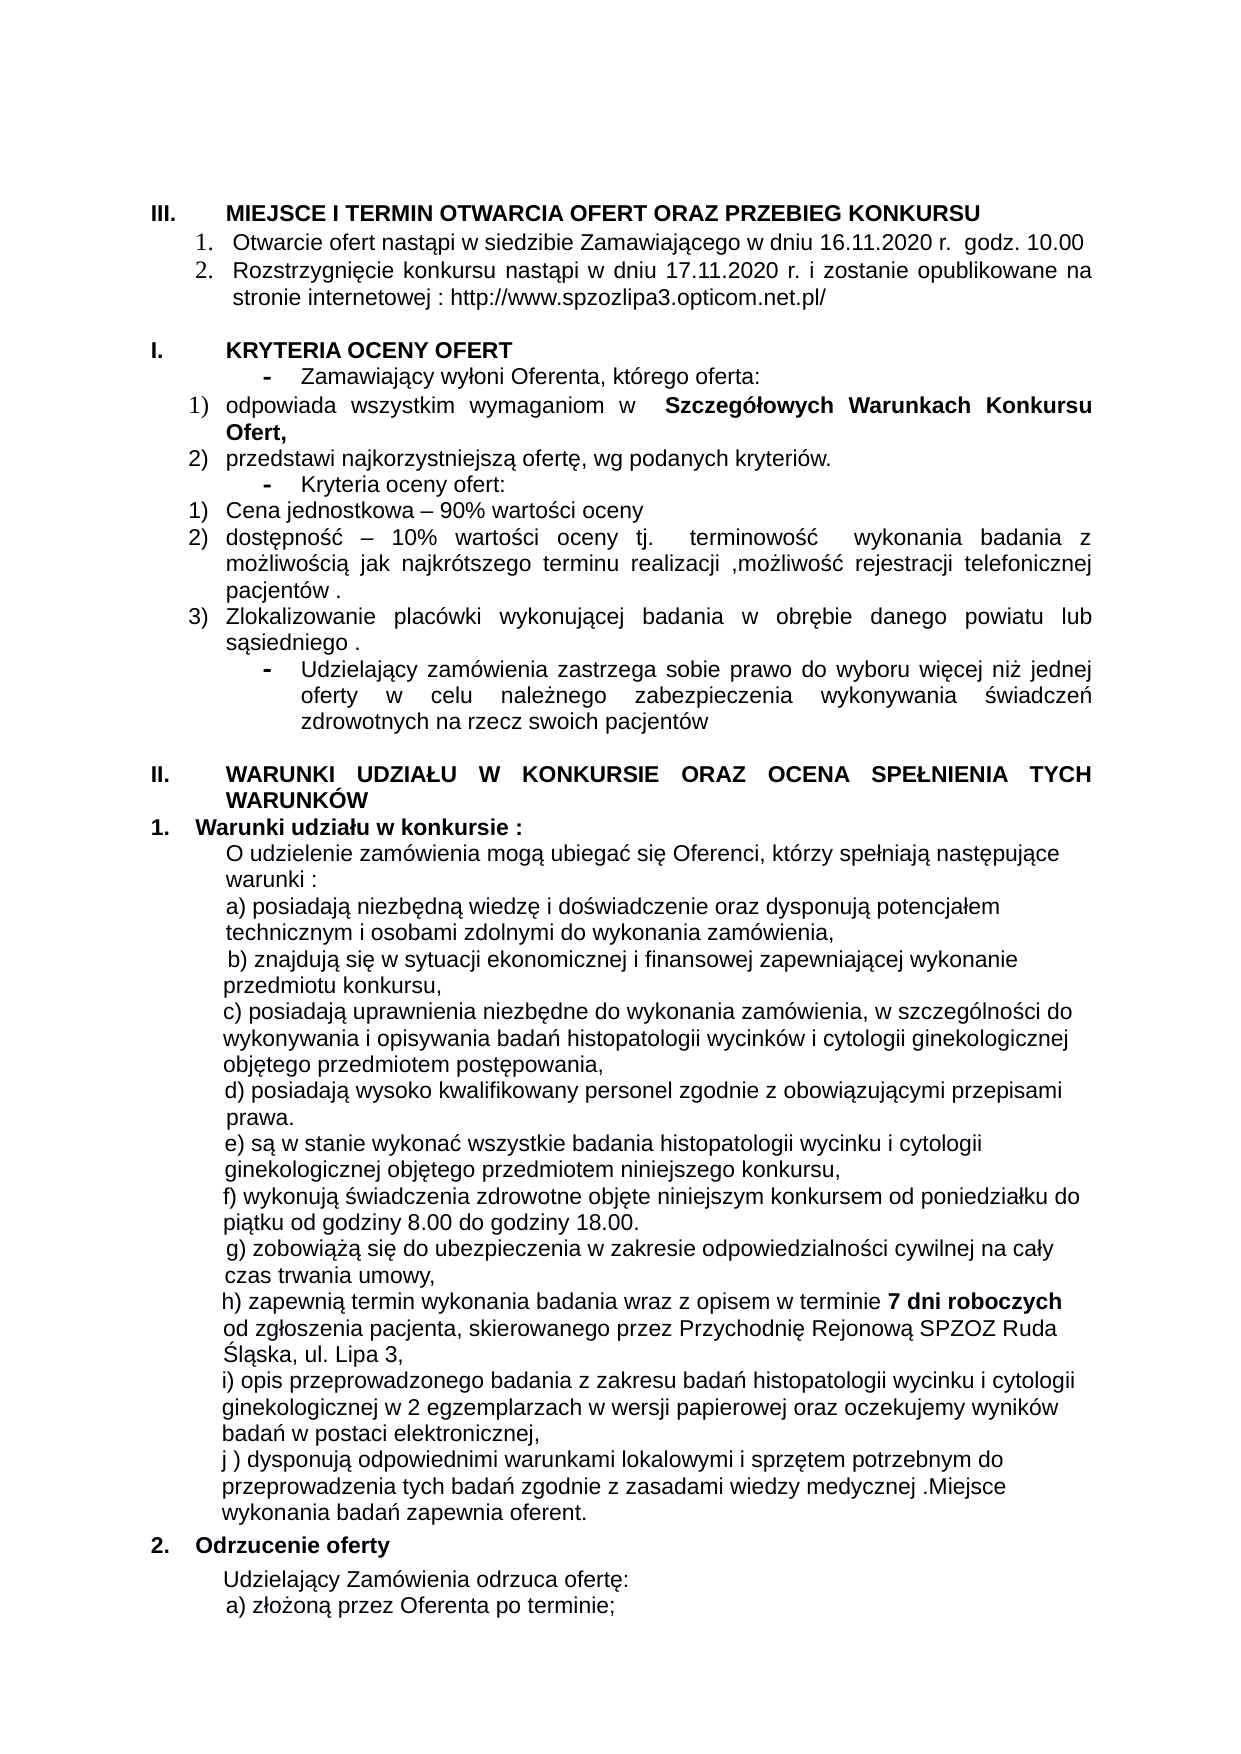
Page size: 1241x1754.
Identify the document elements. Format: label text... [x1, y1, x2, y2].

list KRYTERIA OCENY OFERT [151, 337, 1092, 363]
text 2. Odrzucenie oferty [151, 1532, 1092, 1559]
list odpowiada wszystkim wymaganiom w Szczegółowych Warunkach Konkursu Ofert, [188, 390, 1092, 445]
text 1. Warunki udziału w konkursie : [151, 814, 1092, 840]
text b) znajdują się w sytuacji ekonomicznej i finansowej zapewniającej wykonanie przedmiotu konkursu, c) posiadają uprawnienia niezbędne do wykonania zamówienia, w szczególności do wykonywania i opisywania badań histopatologii wycinków i cytologii ginekologicznej objętego przedmiotem postępowania, [223, 946, 1092, 1077]
list dostępność – 10% wartości oceny tj. terminowość wykonania badania z możliwością jak najkrótszego terminu realizacji ,możliwość rejestracji telefonicznej pacjentów . [188, 524, 1092, 603]
text h) zapewnią termin wykonania badania wraz z opisem w terminie 7 dni roboczych od zgłoszenia pacjenta, skierowanego przez Przychodnię Rejonową SPZOZ Ruda Śląska, ul. Lipa 3, [221, 1288, 1092, 1367]
text d) posiadają wysoko kwalifikowany personel zgodnie z obowiązującymi przepisami prawa. [224, 1077, 1092, 1130]
text a) złożoną przez Oferenta po terminie; [226, 1592, 1092, 1619]
list WARUNKI UDZIAŁU W KONKURSIE ORAZ OCENA SPEŁNIENIA TYCH WARUNKÓW [151, 761, 1092, 814]
list Otwarcie ofert nastąpi w siedzibie Zamawiającego w dniu 16.11.2020 r. godz. 10.00 [195, 227, 1092, 256]
list Zamawiający wyłoni Oferenta, którego oferta: [263, 363, 1092, 390]
text f) wykonują świadczenia zdrowotne objęte niniejszym konkursem od poniedziałku do piątku od godziny 8.00 do godziny 18.00. [223, 1183, 1092, 1235]
text e) są w stanie wykonać wszystkie badania histopatologii wycinku i cytologii ginekologicznej objętego przedmiotem niniejszego konkursu, [224, 1130, 1092, 1183]
list MIEJSCE I TERMIN OTWARCIA OFERT ORAZ PRZEBIEG KONKURSU [151, 200, 1092, 227]
list Rozstrzygnięcie konkursu nastąpi w dniu 17.11.2020 r. i zostanie opublikowane na stronie internetowej : http://www.spzozlipa3.opticom.net.pl/ [195, 256, 1092, 311]
text g) zobowiążą się do ubezpieczenia w zakresie odpowiedzialności cywilnej na cały czas trwania umowy, [224, 1235, 1092, 1288]
text j ) dysponują odpowiednimi warunkami lokalowymi i sprzętem potrzebnym do przeprowadzenia tych badań zgodnie z zasadami wiedzy medycznej .Miejsce wykonania badań zapewnia oferent. [222, 1446, 1092, 1525]
list przedstawi najkorzystniejszą ofertę, wg podanych kryteriów. [188, 445, 1092, 471]
list Zlokalizowanie placówki wykonującej badania w obrębie danego powiatu lub sąsiedniego . [188, 603, 1092, 656]
list Cena jednostkowa – 90% wartości oceny [188, 497, 1092, 524]
text i) opis przeprowadzonego badania z zakresu badań histopatologii wycinku i cytologii ginekologicznej w 2 egzemplarzach w wersji papierowej oraz oczekujemy wyników badań w postaci elektronicznej, [222, 1367, 1092, 1446]
list Udzielający zamówienia zastrzega sobie prawo do wyboru więcej niż jednej oferty w celu należnego zabezpieczenia wykonywania świadczeń zdrowotnych na rzecz swoich pacjentów [263, 656, 1092, 735]
text O udzielenie zamówienia mogą ubiegać się Oferenci, którzy spełniają następujące warunki : [226, 840, 1092, 893]
text a) posiadają niezbędną wiedzę i doświadczenie oraz dysponują potencjałem technicznym i osobami zdolnymi do wykonania zamówienia, [226, 893, 1092, 946]
list Kryteria oceny ofert: [263, 471, 1092, 497]
text Udzielający Zamówienia odrzuca ofertę: [151, 1566, 1092, 1592]
